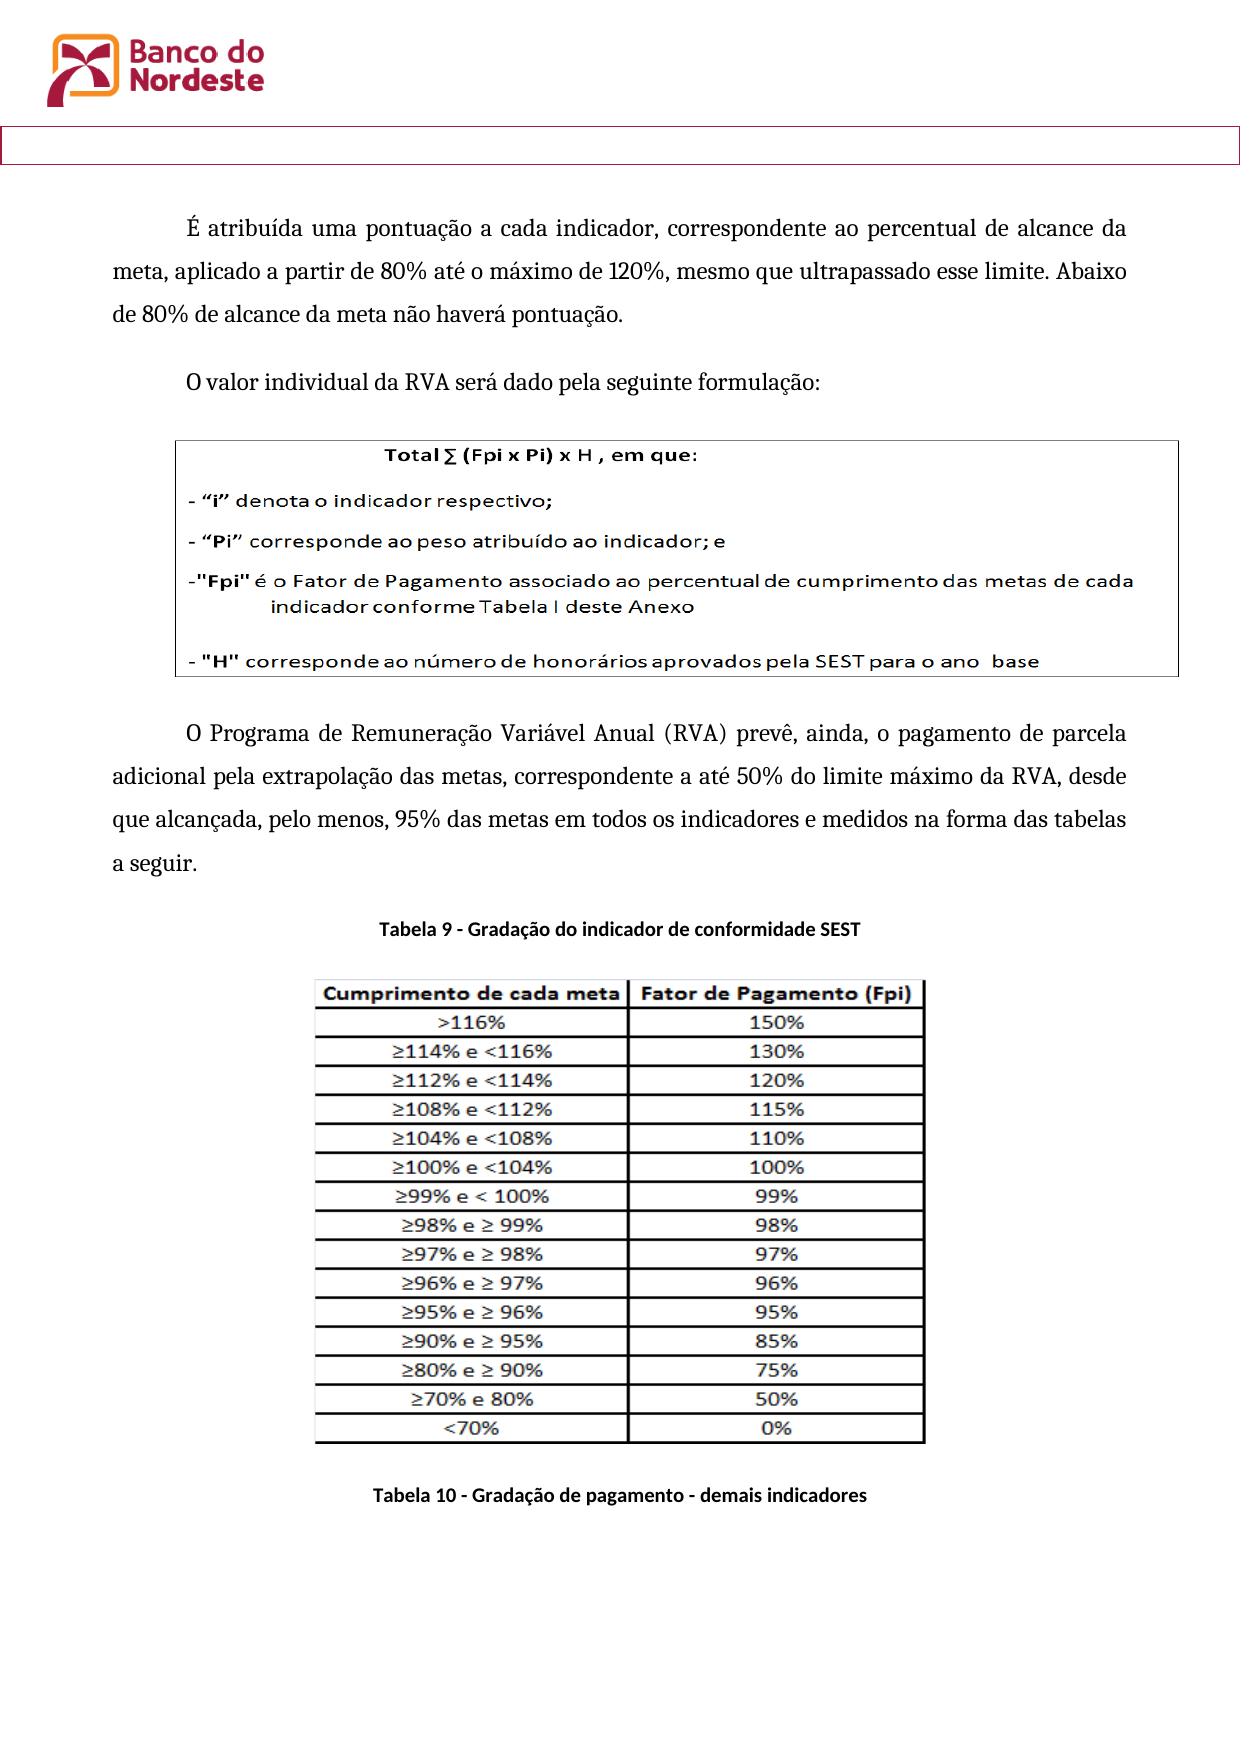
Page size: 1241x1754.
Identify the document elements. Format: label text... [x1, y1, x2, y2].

text Tabela 9 - Gradação do indicador de conformidade SEST [112, 917, 1128, 942]
text O Programa de Remuneração Variável Anual (RVA) prevê, ainda, o pagamento de parcela adicional pela extrapolação das metas, correspondente a até 50% do limite máximo da RVA, desde que alcançada, pelo menos, 95% das metas em todos os indicadores e medidos na forma das tabelas a seguir. [112, 719, 1128, 877]
text Tabela 10 - Gradação de pagamento - demais indicadores [112, 1482, 1128, 1508]
text É atribuída uma pontuação a cada indicador, correspondente ao percentual de alcance da meta, aplicado a partir de 80% até o máximo de 120%, mesmo que ultrapassado esse limite. Abaixo de 80% de alcance da meta não haverá pontuação. [112, 214, 1128, 329]
text O valor individual da RVA será dado pela seguinte formulação: [112, 368, 1128, 397]
